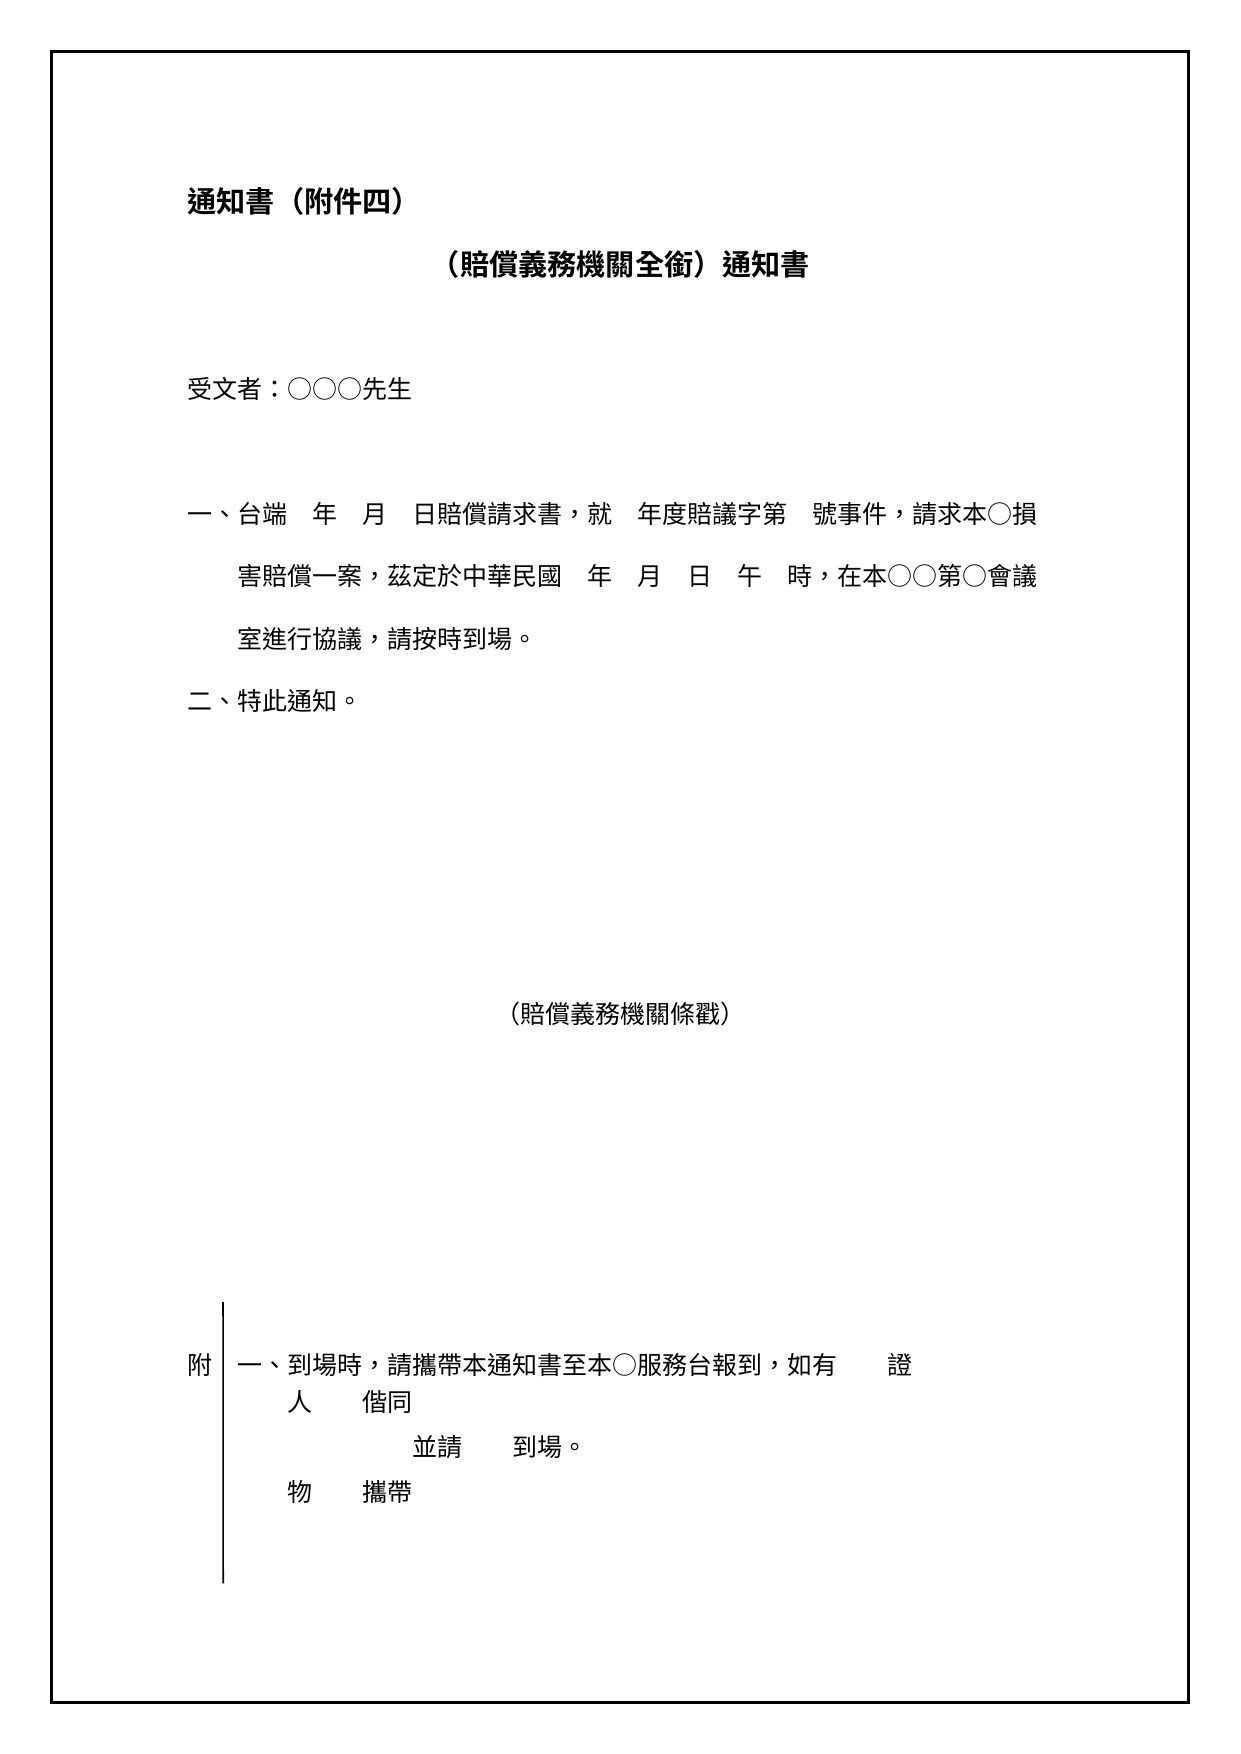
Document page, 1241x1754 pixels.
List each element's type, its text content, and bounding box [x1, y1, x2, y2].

text 一、台端 年 月 日賠償請求書，就 年度賠議字第 號事件，請求本○損害賠償一案，茲定於中華民國 年 月 日 午 時，在本○○第○會議室進行協議，請按時到場。 [187, 471, 1053, 658]
text （賠償義務機關全銜）通知書 [187, 221, 1053, 283]
text 附 [187, 1346, 222, 1382]
text （賠償義務機關條戳） [187, 971, 1053, 1033]
text 物 攜帶 [224, 1463, 1053, 1509]
text 一、到場時，請攜帶本通知書至本○服務台報到，如有 證 [224, 1346, 1053, 1382]
text [187, 1418, 222, 1463]
text [187, 1382, 222, 1418]
text 通知書（附件四） [187, 158, 1053, 221]
text 二、特此通知。 [187, 658, 1053, 721]
text [187, 1463, 222, 1509]
text 人 偕同 [224, 1382, 1053, 1418]
text 並請 到場。 [224, 1418, 1053, 1463]
text 受文者：○○○先生 [187, 346, 1053, 408]
